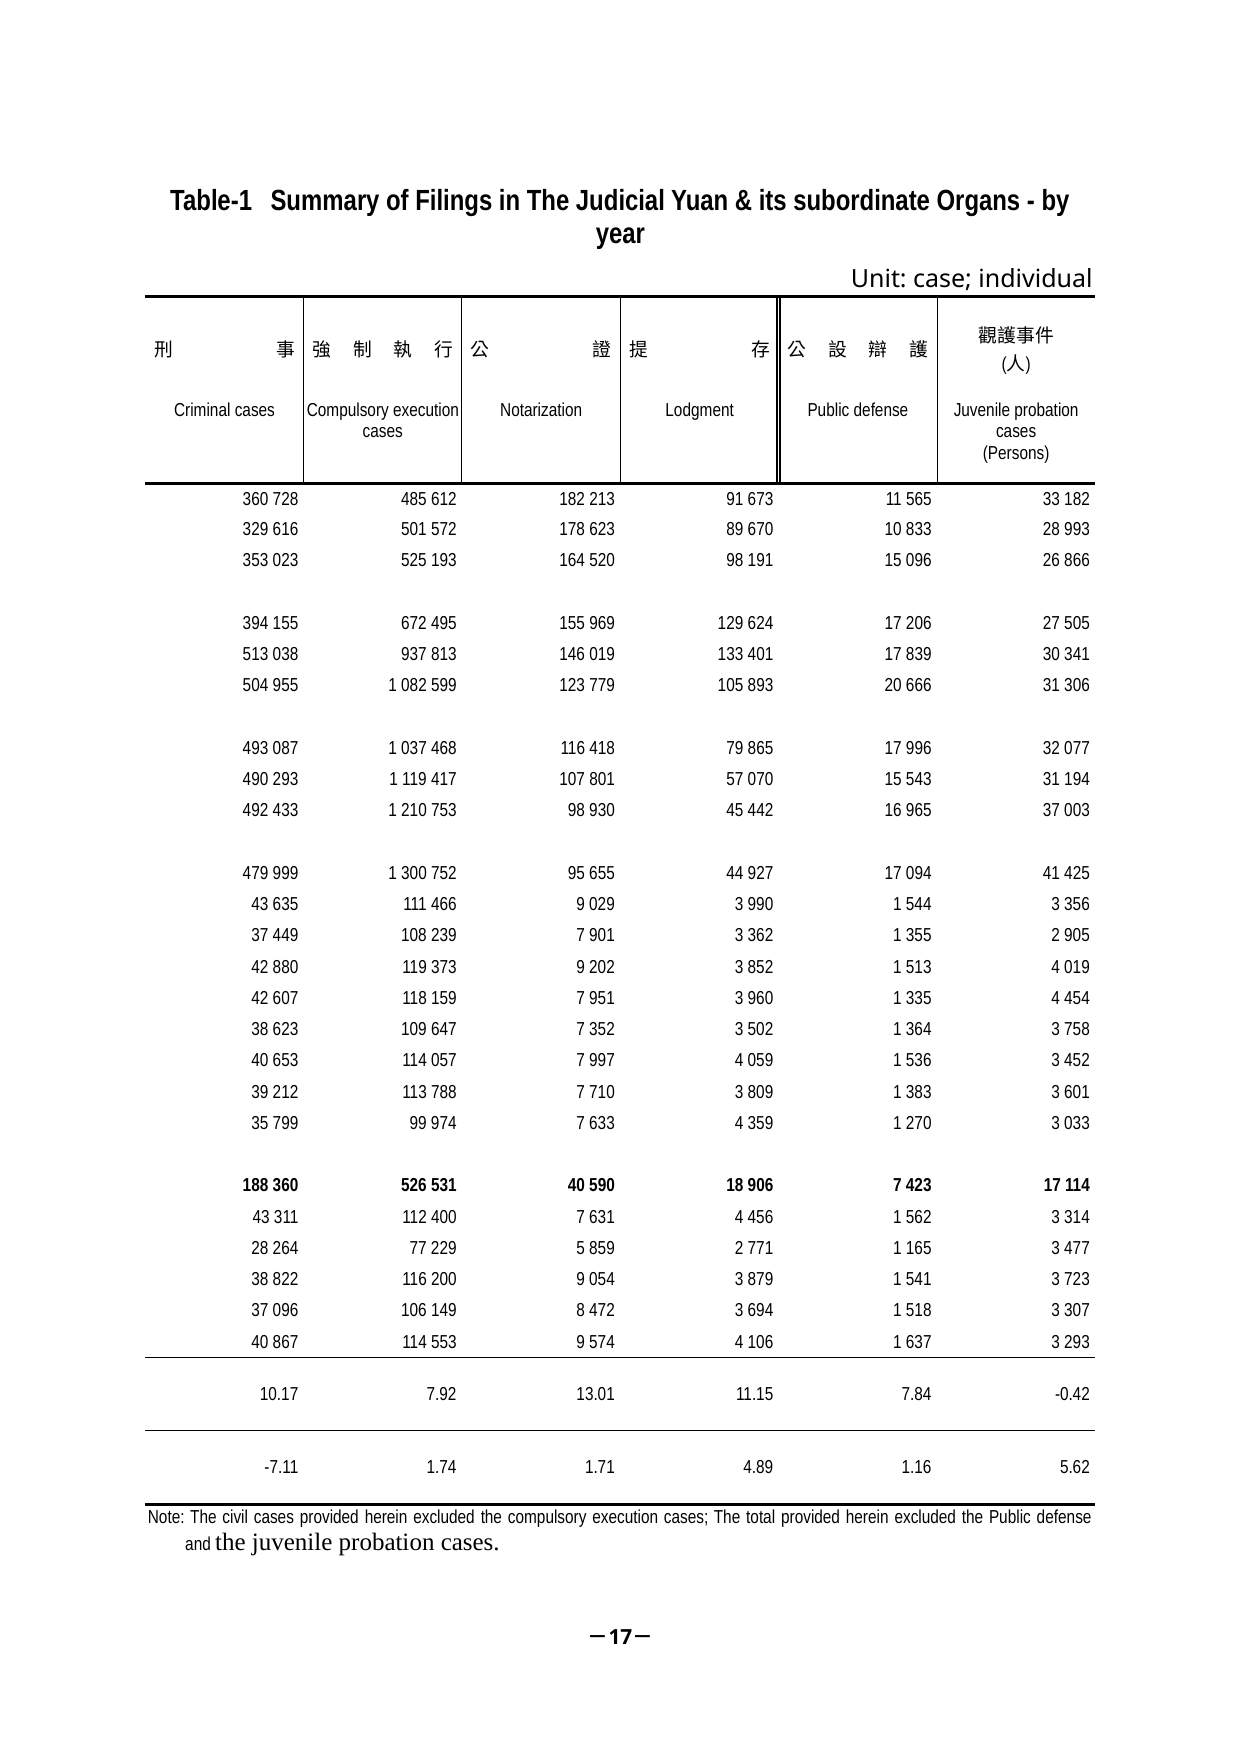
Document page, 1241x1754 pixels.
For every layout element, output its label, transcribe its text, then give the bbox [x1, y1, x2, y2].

table_header 強制執行 [304, 298, 461, 399]
table_cell 4 059 [620, 1045, 778, 1076]
table_cell 108 239 [304, 920, 462, 951]
table_cell [145, 1138, 303, 1169]
table_cell 9 054 [462, 1263, 620, 1294]
table_cell [462, 1138, 620, 1169]
table_cell 492 433 [145, 795, 303, 826]
table_cell 40 653 [145, 1045, 303, 1076]
table_cell 28 993 [937, 513, 1095, 544]
table_header 刑事 [145, 298, 303, 399]
table_cell -0.42 [937, 1358, 1095, 1430]
table_cell 7 901 [462, 920, 620, 951]
table_cell [620, 826, 778, 857]
table_cell 9 202 [462, 951, 620, 982]
table_cell 39 212 [145, 1076, 303, 1107]
table_cell 353 023 [145, 545, 303, 576]
table_header 觀護事件 (人) [938, 298, 1095, 399]
table_cell [937, 576, 1095, 607]
table_cell 11 565 [779, 485, 937, 513]
table_cell 31 194 [937, 763, 1095, 794]
table_cell 43 635 [145, 888, 303, 919]
table_cell 17 206 [779, 607, 937, 638]
table_cell 38 822 [145, 1263, 303, 1294]
table_cell 182 213 [462, 485, 620, 513]
table_cell 7 951 [462, 982, 620, 1013]
table_cell [937, 1138, 1095, 1169]
table_cell 35 799 [145, 1107, 303, 1138]
table_cell 27 505 [937, 607, 1095, 638]
table_cell 1.71 [462, 1431, 620, 1503]
table_cell 1 544 [779, 888, 937, 919]
table_header 公設辯護 [781, 298, 937, 399]
table_cell [462, 701, 620, 732]
table_cell 42 880 [145, 951, 303, 982]
table_cell 5 859 [462, 1232, 620, 1263]
table_cell [937, 826, 1095, 857]
table_cell 38 623 [145, 1013, 303, 1044]
table_cell 116 200 [304, 1263, 462, 1294]
table_cell Juvenile probation cases (Persons) [938, 399, 1095, 482]
table_cell 4 454 [937, 982, 1095, 1013]
table_cell 178 623 [462, 513, 620, 544]
table_cell 17 839 [779, 638, 937, 669]
table_cell 3 502 [620, 1013, 778, 1044]
table_cell 77 229 [304, 1232, 462, 1263]
table_cell 57 070 [620, 763, 778, 794]
table_cell 513 038 [145, 638, 303, 669]
table_cell 3 362 [620, 920, 778, 951]
table_cell 40 867 [145, 1326, 303, 1357]
table_cell 1 082 599 [304, 670, 462, 701]
table_cell [779, 1138, 937, 1169]
table_cell -7.11 [145, 1431, 303, 1503]
table_cell 1 541 [779, 1263, 937, 1294]
table_cell 98 191 [620, 545, 778, 576]
table_cell Notarization [462, 399, 620, 482]
table_cell 13.01 [462, 1358, 620, 1430]
table_cell 42 607 [145, 982, 303, 1013]
table_cell 3 033 [937, 1107, 1095, 1138]
table_cell 18 906 [620, 1170, 778, 1201]
table_cell 1 562 [779, 1201, 937, 1232]
table_cell 5.62 [937, 1431, 1095, 1503]
table_cell [304, 826, 462, 857]
table_cell 105 893 [620, 670, 778, 701]
table_cell [779, 576, 937, 607]
table_cell [779, 826, 937, 857]
table_cell 3 990 [620, 888, 778, 919]
table_cell 164 520 [462, 545, 620, 576]
table_cell 3 960 [620, 982, 778, 1013]
table_cell 1 335 [779, 982, 937, 1013]
table_cell 1 518 [779, 1295, 937, 1326]
table_cell 7 997 [462, 1045, 620, 1076]
table_cell 133 401 [620, 638, 778, 669]
table_cell [779, 701, 937, 732]
table_cell 16 965 [779, 795, 937, 826]
table_cell 112 400 [304, 1201, 462, 1232]
table_cell 360 728 [145, 485, 303, 513]
table_cell [620, 1138, 778, 1169]
table_cell 4 359 [620, 1107, 778, 1138]
table_cell 79 865 [620, 732, 778, 763]
table_cell 3 723 [937, 1263, 1095, 1294]
table_cell 4 019 [937, 951, 1095, 982]
table_cell 3 694 [620, 1295, 778, 1326]
table_cell 106 149 [304, 1295, 462, 1326]
table_cell Criminal cases [145, 399, 303, 482]
table_cell 155 969 [462, 607, 620, 638]
table_cell 2 905 [937, 920, 1095, 951]
table_cell 111 466 [304, 888, 462, 919]
table_cell 37 003 [937, 795, 1095, 826]
table_cell 33 182 [937, 485, 1095, 513]
table_cell 1 513 [779, 951, 937, 982]
table_cell 1 119 417 [304, 763, 462, 794]
table_cell 7 631 [462, 1201, 620, 1232]
text Table-1 Summary of Filings in The Judicial Yuan & its subordinate Organs - by year [148, 183, 1092, 250]
table_cell 937 813 [304, 638, 462, 669]
table_cell 2 771 [620, 1232, 778, 1263]
table_cell 479 999 [145, 857, 303, 888]
table_cell 7 352 [462, 1013, 620, 1044]
table_cell [304, 1138, 462, 1169]
table_cell 3 293 [937, 1326, 1095, 1357]
table_cell 44 927 [620, 857, 778, 888]
table_cell 1 383 [779, 1076, 937, 1107]
table_cell 116 418 [462, 732, 620, 763]
table_cell Compulsory execution cases [304, 399, 461, 482]
table_cell 485 612 [304, 485, 462, 513]
table_cell 30 341 [937, 638, 1095, 669]
table_cell [304, 576, 462, 607]
table_cell 114 057 [304, 1045, 462, 1076]
table_cell 37 096 [145, 1295, 303, 1326]
table_cell 501 572 [304, 513, 462, 544]
table_cell 3 356 [937, 888, 1095, 919]
table_cell 17 094 [779, 857, 937, 888]
table_cell 37 449 [145, 920, 303, 951]
table_cell 119 373 [304, 951, 462, 982]
table_cell 526 531 [304, 1170, 462, 1201]
table_cell 129 624 [620, 607, 778, 638]
table_cell 1 300 752 [304, 857, 462, 888]
table_cell 7 423 [779, 1170, 937, 1201]
table_cell [304, 701, 462, 732]
table_cell 3 852 [620, 951, 778, 982]
table_cell 17 114 [937, 1170, 1095, 1201]
table_cell 3 452 [937, 1045, 1095, 1076]
table_cell 3 307 [937, 1295, 1095, 1326]
table_cell 493 087 [145, 732, 303, 763]
table_cell 4 106 [620, 1326, 778, 1357]
table_cell 525 193 [304, 545, 462, 576]
table_cell 3 758 [937, 1013, 1095, 1044]
table_cell [145, 576, 303, 607]
table_cell 188 360 [145, 1170, 303, 1201]
table_cell 98 930 [462, 795, 620, 826]
table_cell 15 096 [779, 545, 937, 576]
table_cell [145, 701, 303, 732]
table_cell 1 536 [779, 1045, 937, 1076]
table_cell 95 655 [462, 857, 620, 888]
table_cell 43 311 [145, 1201, 303, 1232]
table_cell [145, 826, 303, 857]
table_cell 10 833 [779, 513, 937, 544]
table_cell 11.15 [620, 1358, 778, 1430]
table_cell 40 590 [462, 1170, 620, 1201]
table_header 提存 [621, 298, 776, 399]
table_cell Public defense [781, 399, 937, 482]
table_cell 7.84 [779, 1358, 937, 1430]
table_cell Lodgment [621, 399, 776, 482]
table_cell 31 306 [937, 670, 1095, 701]
table_cell [620, 576, 778, 607]
text Unit: case; individual [148, 260, 1092, 294]
table_cell 9 574 [462, 1326, 620, 1357]
table_cell 114 553 [304, 1326, 462, 1357]
table_cell [462, 576, 620, 607]
table_cell 490 293 [145, 763, 303, 794]
table_cell 32 077 [937, 732, 1095, 763]
table_cell 28 264 [145, 1232, 303, 1263]
table_cell 15 543 [779, 763, 937, 794]
table_cell 123 779 [462, 670, 620, 701]
table_cell 17 996 [779, 732, 937, 763]
table_cell 672 495 [304, 607, 462, 638]
table_cell 4.89 [620, 1431, 778, 1503]
table_cell 1.74 [304, 1431, 462, 1503]
table_cell 10.17 [145, 1358, 303, 1430]
table_cell 3 477 [937, 1232, 1095, 1263]
table_cell 7 633 [462, 1107, 620, 1138]
table_cell [937, 701, 1095, 732]
table_cell 1 270 [779, 1107, 937, 1138]
table_cell 99 974 [304, 1107, 462, 1138]
table_cell 3 879 [620, 1263, 778, 1294]
table_cell 7 710 [462, 1076, 620, 1107]
table_cell 1 037 468 [304, 732, 462, 763]
table_cell 91 673 [620, 485, 778, 513]
table_cell 45 442 [620, 795, 778, 826]
table_cell 109 647 [304, 1013, 462, 1044]
table_cell 1 355 [779, 920, 937, 951]
table_cell 1 637 [779, 1326, 937, 1357]
table_cell 118 159 [304, 982, 462, 1013]
table_cell 1 364 [779, 1013, 937, 1044]
table_cell 1 165 [779, 1232, 937, 1263]
table_cell 3 314 [937, 1201, 1095, 1232]
table_cell 4 456 [620, 1201, 778, 1232]
table_cell 26 866 [937, 545, 1095, 576]
table_cell [462, 826, 620, 857]
table_cell 41 425 [937, 857, 1095, 888]
table_cell 504 955 [145, 670, 303, 701]
table_cell 113 788 [304, 1076, 462, 1107]
table_cell 146 019 [462, 638, 620, 669]
table_cell 8 472 [462, 1295, 620, 1326]
table_cell 329 616 [145, 513, 303, 544]
table_cell 20 666 [779, 670, 937, 701]
text Note: The civil cases provided herein excluded the compulsory execution cases; The total provided herein excluded the Public defense and the juvenile probation cases. [148, 1506, 1092, 1556]
table_cell 9 029 [462, 888, 620, 919]
table_cell 3 601 [937, 1076, 1095, 1107]
table_cell 89 670 [620, 513, 778, 544]
table_cell 1 210 753 [304, 795, 462, 826]
table_header 公證 [462, 298, 620, 399]
table_cell 3 809 [620, 1076, 778, 1107]
table_cell [620, 701, 778, 732]
table_cell 394 155 [145, 607, 303, 638]
table_cell 1.16 [779, 1431, 937, 1503]
table_cell 107 801 [462, 763, 620, 794]
table_cell 7.92 [304, 1358, 462, 1430]
